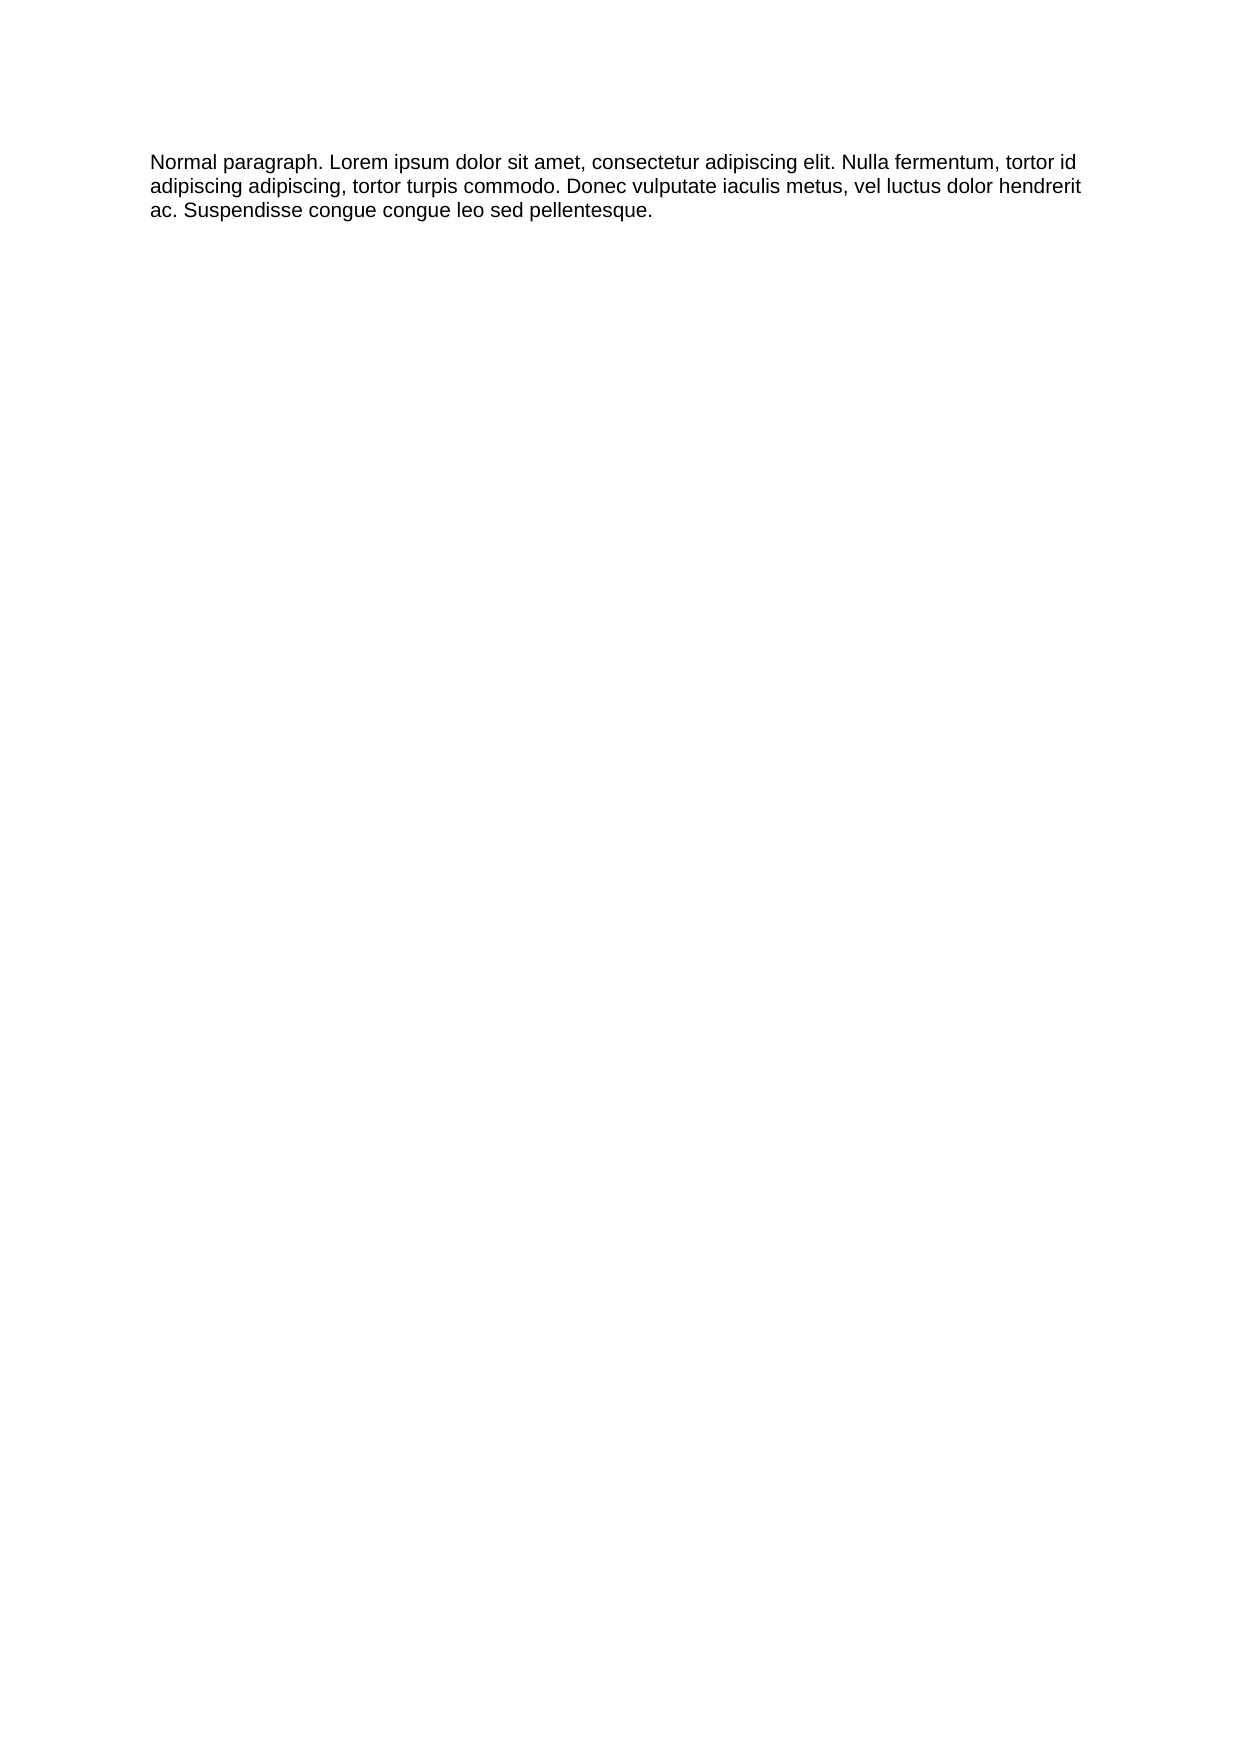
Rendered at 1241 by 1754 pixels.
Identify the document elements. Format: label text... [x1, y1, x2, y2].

text Normal paragraph. Lorem ipsum dolor sit amet, consectetur adipiscing elit. Nulla fermentum, tortor id adipiscing adipiscing, tortor turpis commodo. Donec vulputate iaculis metus, vel luctus dolor hendrerit ac. Suspendisse congue congue leo sed pellentesque. [150, 150, 1090, 222]
